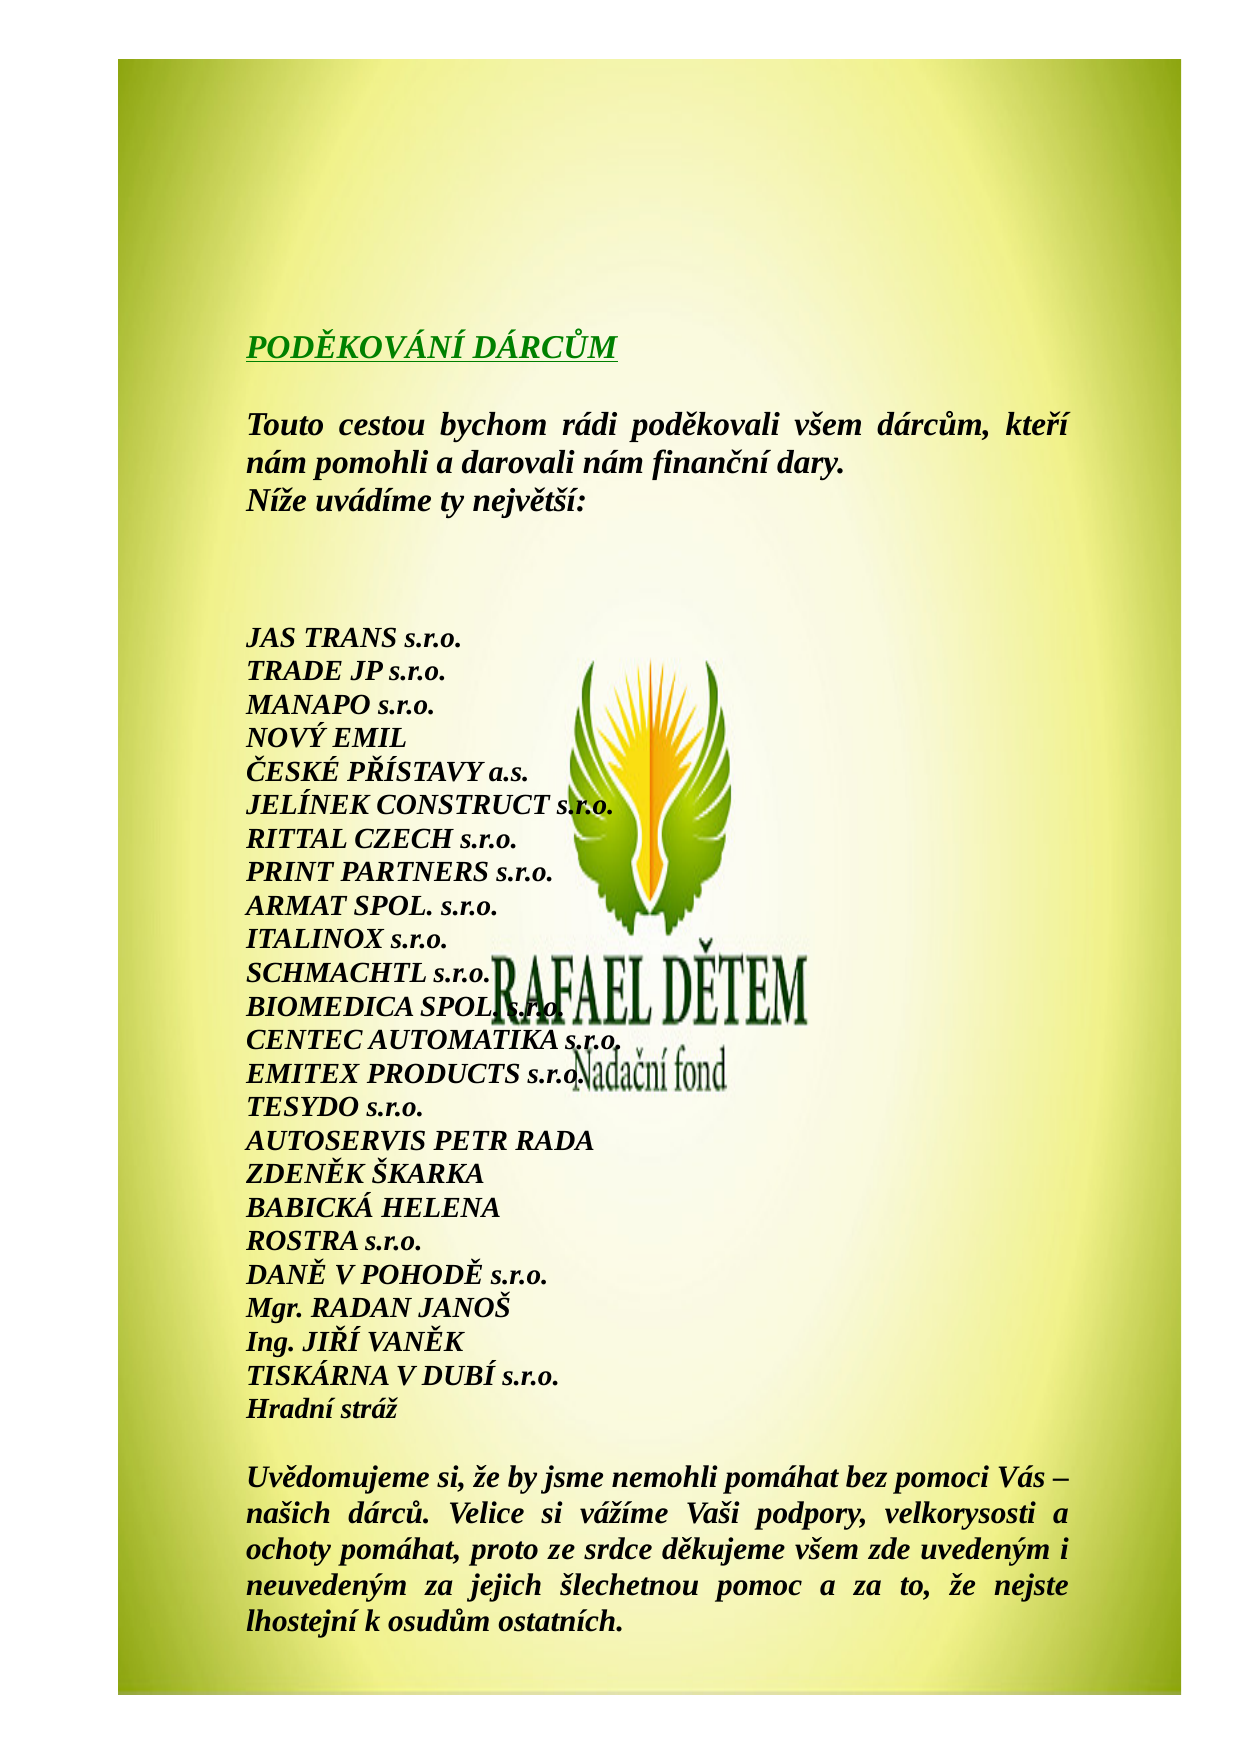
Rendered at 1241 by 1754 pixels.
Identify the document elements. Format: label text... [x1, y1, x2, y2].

text PODĚKOVÁNÍ DÁRCŮM [246, 327, 1072, 366]
text MANAPO s.r.o. [246, 687, 1072, 720]
text DANĚ V POHODĚ s.r.o. [246, 1257, 1072, 1291]
text Uvědomujeme si, že by jsme nemohli pomáhat bez pomoci Vás – našich dárců. Velice si vážíme Vaši podpory, velkorysosti a ochoty pomáhat, proto ze srdce děkujeme všem zde uvedeným i neuvedeným za jejich šlechetnou pomoc a za to, že nejste lhostejní k osudům ostatních. [246, 1458, 1072, 1638]
text ITALINOX s.r.o. [246, 922, 1072, 955]
text NOVÝ EMIL [246, 720, 1072, 754]
picture [118, 59, 1182, 1695]
text AUTOSERVIS PETR RADA [246, 1123, 1072, 1156]
text TISKÁRNA V DUBÍ s.r.o. [246, 1358, 1072, 1391]
text Níže uvádíme ty největší: [246, 481, 1072, 519]
text TESYDO s.r.o. [246, 1089, 1072, 1123]
text JELÍNEK CONSTRUCT s.r.o. [246, 787, 1072, 821]
text ROSTRA s.r.o. [246, 1223, 1072, 1257]
text JAS TRANS s.r.o. [246, 620, 1072, 653]
text BIOMEDICA SPOL. s.r.o. [246, 989, 1072, 1022]
text Ing. JIŘÍ VANĚK [246, 1324, 1072, 1358]
text BABICKÁ HELENA [246, 1190, 1072, 1223]
text SCHMACHTL s.r.o. [246, 955, 1072, 989]
text EMITEX PRODUCTS s.r.o. [246, 1056, 1072, 1089]
text PRINT PARTNERS s.r.o. [246, 854, 1072, 888]
text TRADE JP s.r.o. [246, 653, 1072, 687]
text CENTEC AUTOMATIKA s.r.o. [246, 1022, 1072, 1056]
text ČESKÉ PŘÍSTAVY a.s. [246, 754, 1072, 787]
text Touto cestou bychom rádi poděkovali všem dárcům, kteří nám pomohli a darovali nám finanční dary. [246, 404, 1072, 481]
text Mgr. RADAN JANOŠ [246, 1291, 1072, 1324]
text RITTAL CZECH s.r.o. [246, 821, 1072, 854]
text ZDENĚK ŠKARKA [246, 1156, 1072, 1190]
text ARMAT SPOL. s.r.o. [246, 888, 1072, 922]
text Hradní stráž [246, 1391, 1072, 1425]
